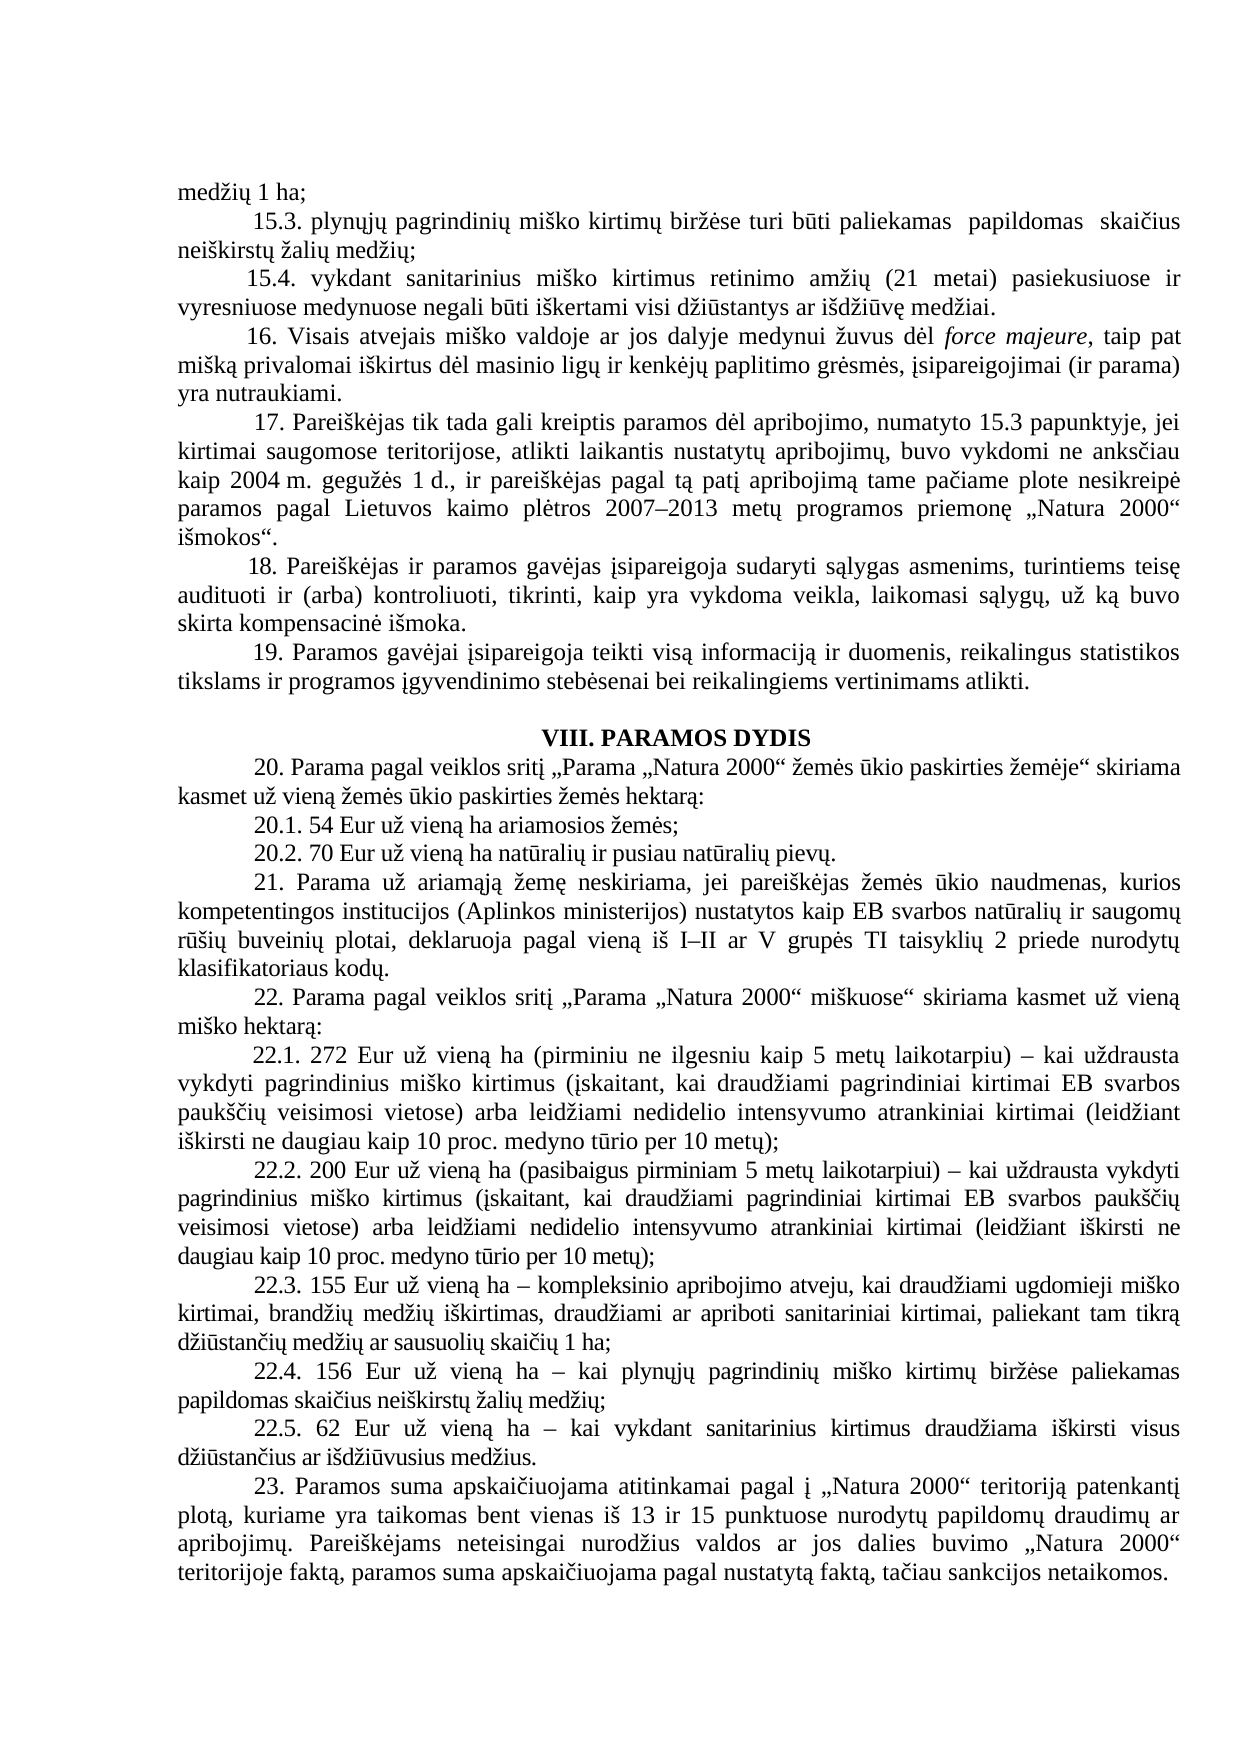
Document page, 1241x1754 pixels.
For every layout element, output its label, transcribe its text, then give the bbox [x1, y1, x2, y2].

text 17. Pareiškėjas tik tada gali kreiptis paramos dėl apribojimo, numatyto 15.3 papunktyje, jei kirtimai saugomose teritorijose, atlikti laikantis nustatytų apribojimų, buvo vykdomi ne anksčiau kaip 2004 m. gegužės 1 d., ir pareiškėjas pagal tą patį apribojimą tame pačiame plote nesikreipė paramos pagal Lietuvos kaimo plėtros 2007–2013 metų programos priemonę „Natura 2000“ išmokos“. [177, 407, 1181, 551]
text 22.3. 155 Eur už vieną ha – kompleksinio apribojimo atveju, kai draudžiami ugdomieji miško kirtimai, brandžių medžių iškirtimas, draudžiami ar apriboti sanitariniai kirtimai, paliekant tam tikrą džiūstančių medžių ar sausuolių skaičių 1 ha; [177, 1270, 1181, 1356]
text 18. Pareiškėjas ir paramos gavėjas įsipareigoja sudaryti sąlygas asmenims, turintiems teisę audituoti ir (arba) kontroliuoti, tikrinti, kaip yra vykdoma veikla, laikomasi sąlygų, už ką buvo skirta kompensacinė išmoka. [177, 551, 1181, 637]
text 22.1. 272 Eur už vieną ha (pirminiu ne ilgesniu kaip 5 metų laikotarpiu) – kai uždrausta vykdyti pagrindinius miško kirtimus (įskaitant, kai draudžiami pagrindiniai kirtimai EB svarbos paukščių veisimosi vietose) arba leidžiami nedidelio intensyvumo atrankiniai kirtimai (leidžiant iškirsti ne daugiau kaip 10 proc. medyno tūrio per 10 metų); [177, 1040, 1181, 1155]
text 22.4. 156 Eur už vieną ha – kai plynųjų pagrindinių miško kirtimų biržėse paliekamas papildomas skaičius neiškirstų žalių medžių; [177, 1356, 1181, 1413]
text 22.5. 62 Eur už vieną ha – kai vykdant sanitarinius kirtimus draudžiama iškirsti visus džiūstančius ar išdžiūvusius medžius. [177, 1413, 1181, 1471]
text 20.2. 70 Eur už vieną ha natūralių ir pusiau natūralių pievų. [177, 838, 1181, 867]
text 22. Parama pagal veiklos sritį „Parama „Natura 2000“ miškuose“ skiriama kasmet už vieną miško hektarą: [177, 982, 1181, 1040]
text 21. Parama už ariamąją žemę neskiriama, jei pareiškėjas žemės ūkio naudmenas, kurios kompetentingos institucijos (Aplinkos ministerijos) nustatytos kaip EB svarbos natūralių ir saugomų rūšių buveinių plotai, deklaruoja pagal vieną iš I–II ar V grupės TI taisyklių 2 priede nurodytų klasifikatoriaus kodų. [177, 867, 1181, 982]
text 22.2. 200 Eur už vieną ha (pasibaigus pirminiam 5 metų laikotarpiui) – kai uždrausta vykdyti pagrindinius miško kirtimus (įskaitant, kai draudžiami pagrindiniai kirtimai EB svarbos paukščių veisimosi vietose) arba leidžiami nedidelio intensyvumo atrankiniai kirtimai (leidžiant iškirsti ne daugiau kaip 10 proc. medyno tūrio per 10 metų); [177, 1155, 1181, 1270]
text 15.4. vykdant sanitarinius miško kirtimus retinimo amžių (21 metai) pasiekusiuose ir vyresniuose medynuose negali būti iškertami visi džiūstantys ar išdžiūvę medžiai. [177, 263, 1181, 321]
text 20.1. 54 Eur už vieną ha ariamosios žemės; [177, 810, 1181, 838]
text medžių 1 ha; [177, 177, 1181, 206]
text VIII. PARAMOS DYDIS [177, 723, 1181, 752]
text 20. Parama pagal veiklos sritį „Parama „Natura 2000“ žemės ūkio paskirties žemėje“ skiriama kasmet už vieną žemės ūkio paskirties žemės hektarą: [177, 752, 1181, 810]
text 16. Visais atvejais miško valdoje ar jos dalyje medynui žuvus dėl force majeure, taip pat mišką privalomai iškirtus dėl masinio ligų ir kenkėjų paplitimo grėsmės, įsipareigojimai (ir parama) yra nutraukiami. [177, 321, 1181, 407]
text 23. Paramos suma apskaičiuojama atitinkamai pagal į „Natura 2000“ teritoriją patenkantį plotą, kuriame yra taikomas bent vienas iš 13 ir 15 punktuose nurodytų papildomų draudimų ar apribojimų. Pareiškėjams neteisingai nurodžius valdos ar jos dalies buvimo „Natura 2000“ teritorijoje faktą, paramos suma apskaičiuojama pagal nustatytą faktą, tačiau sankcijos netaikomos. [177, 1471, 1181, 1586]
text 19. Paramos gavėjai įsipareigoja teikti visą informaciją ir duomenis, reikalingus statistikos tikslams ir programos įgyvendinimo stebėsenai bei reikalingiems vertinimams atlikti. [177, 637, 1181, 695]
text 15.3. plynųjų pagrindinių miško kirtimų biržėse turi būti paliekamas papildomas skaičius neiškirstų žalių medžių; [177, 206, 1181, 263]
